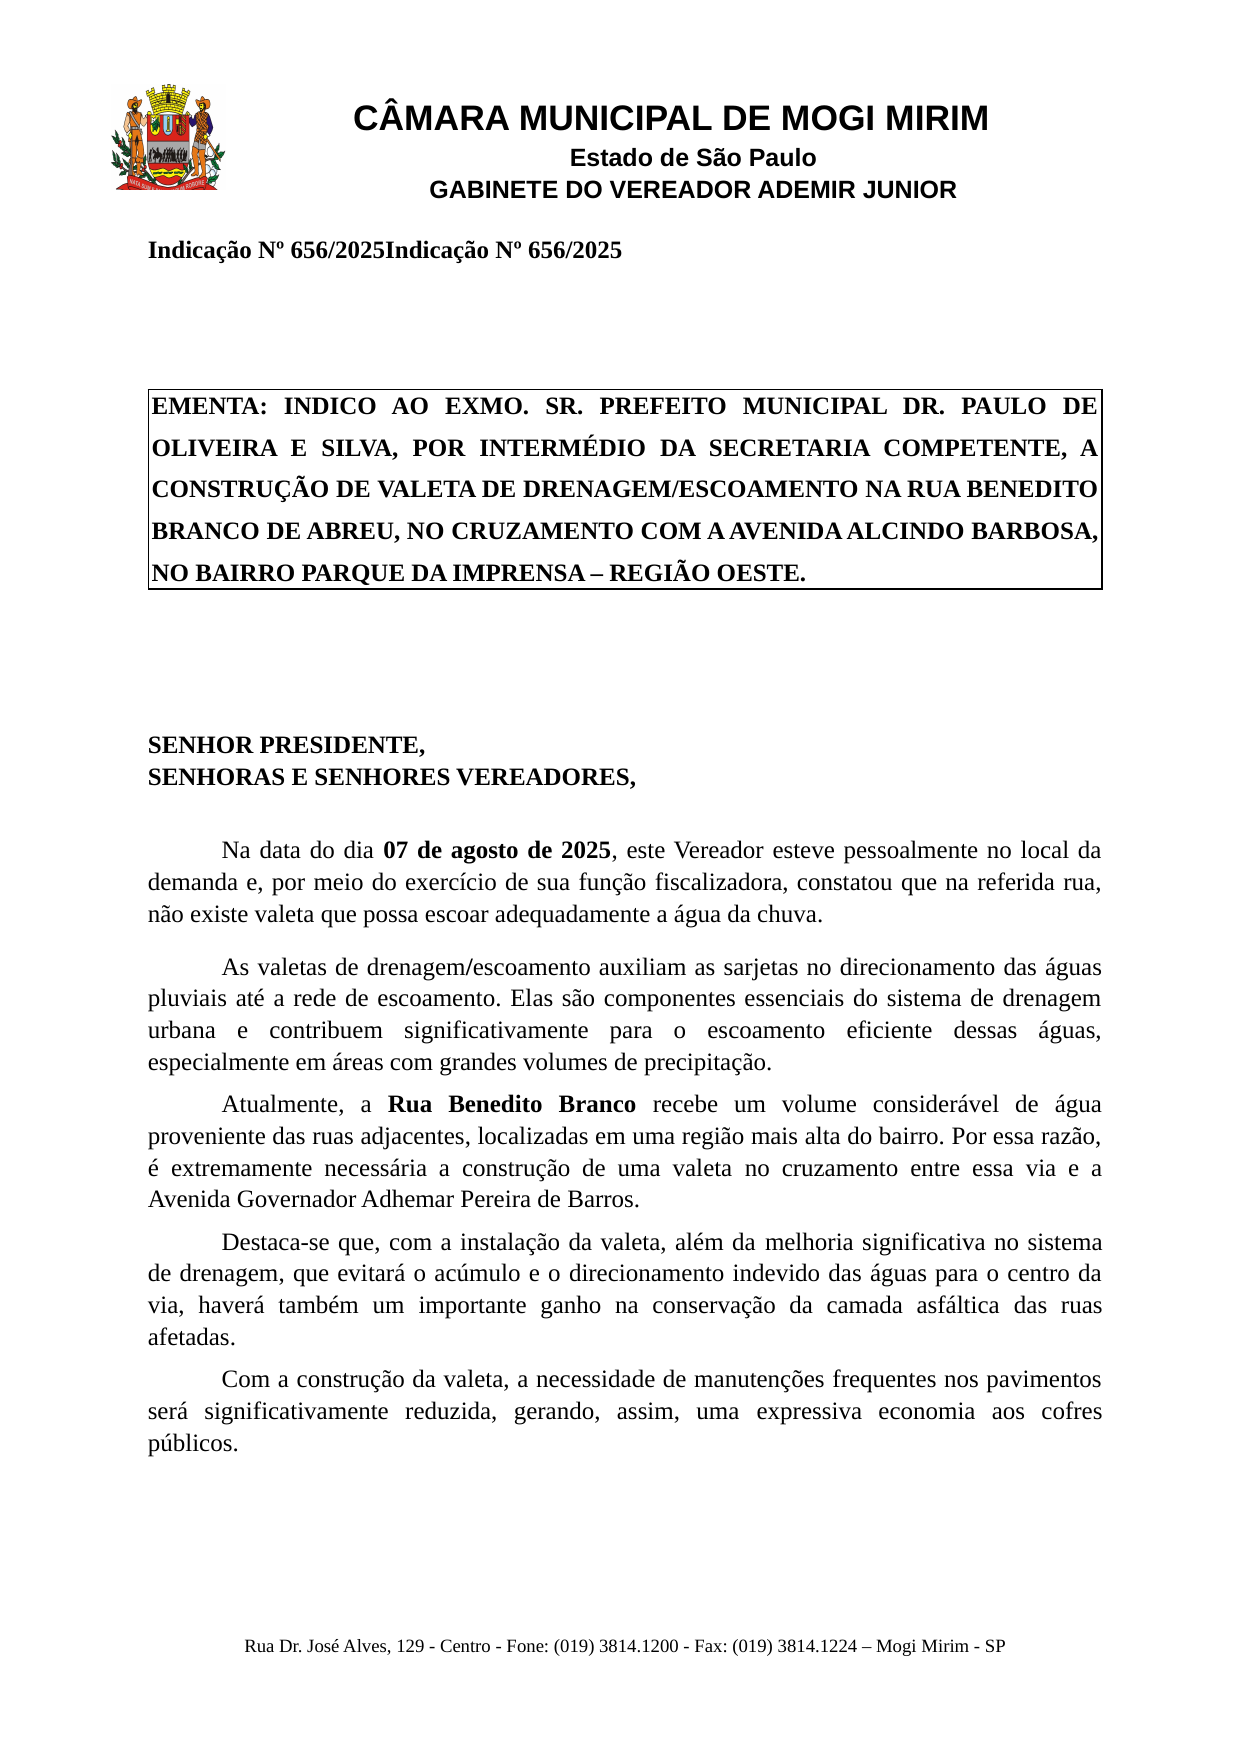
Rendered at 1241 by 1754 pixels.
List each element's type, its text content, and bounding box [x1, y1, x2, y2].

text SENHOR PRESIDENTE, [148, 731, 1103, 759]
picture [110, 84, 226, 190]
text Com a construção da valeta, a necessidade de manutenções frequentes nos pavimentos será significativamente reduzida, gerando, assim, uma expressiva economia aos cofres públicos. [148, 1365, 1103, 1457]
text Indicação Nº 656/2025Indicação Nº 656/2025 [148, 236, 1103, 264]
text Destaca-se que, com a instalação da valeta, além da melhoria significativa no sistema de drenagem, que evitará o acúmulo e o direcionamento indevido das águas para o centro da via, haverá também um importante ganho na conservação da camada asfáltica das ruas afetadas. [148, 1228, 1103, 1351]
text SENHORAS E SENHORES VEREADORES, [148, 763, 1103, 790]
text EMENTA: INDICO AO EXMO. SR. PREFEITO MUNICIPAL DR. PAULO DE OLIVEIRA E SILVA, POR INTERMÉDIO DA SECRETARIA COMPETENTE, A CONSTRUÇÃO DE VALETA DE DRENAGEM/ESCOAMENTO NA RUA BENEDITO BRANCO DE ABREU, NO CRUZAMENTO COM A AVENIDA ALCINDO BARBOSA, NO BAIRRO PARQUE DA IMPRENSA – REGIÃO OESTE. [149, 390, 1101, 588]
text As valetas de drenagem/escoamento auxiliam as sarjetas no direcionamento das águas pluviais até a rede de escoamento. Elas são componentes essenciais do sistema de drenagem urbana e contribuem significativamente para o escoamento eficiente dessas águas, especialmente em áreas com grandes volumes de precipitação. [148, 953, 1103, 1076]
text Atualmente, a Rua Benedito Branco recebe um volume considerável de água proveniente das ruas adjacentes, localizadas em uma região mais alta do bairro. Por essa razão, é extremamente necessária a construção de uma valeta no cruzamento entre essa via e a Avenida Governador Adhemar Pereira de Barros. [148, 1090, 1103, 1213]
text Na data do dia 07 de agosto de 2025, este Vereador esteve pessoalmente no local da demanda e, por meio do exercício de sua função fiscalizadora, constatou que na referida rua, não existe valeta que possa escoar adequadamente a água da chuva. [148, 837, 1103, 928]
